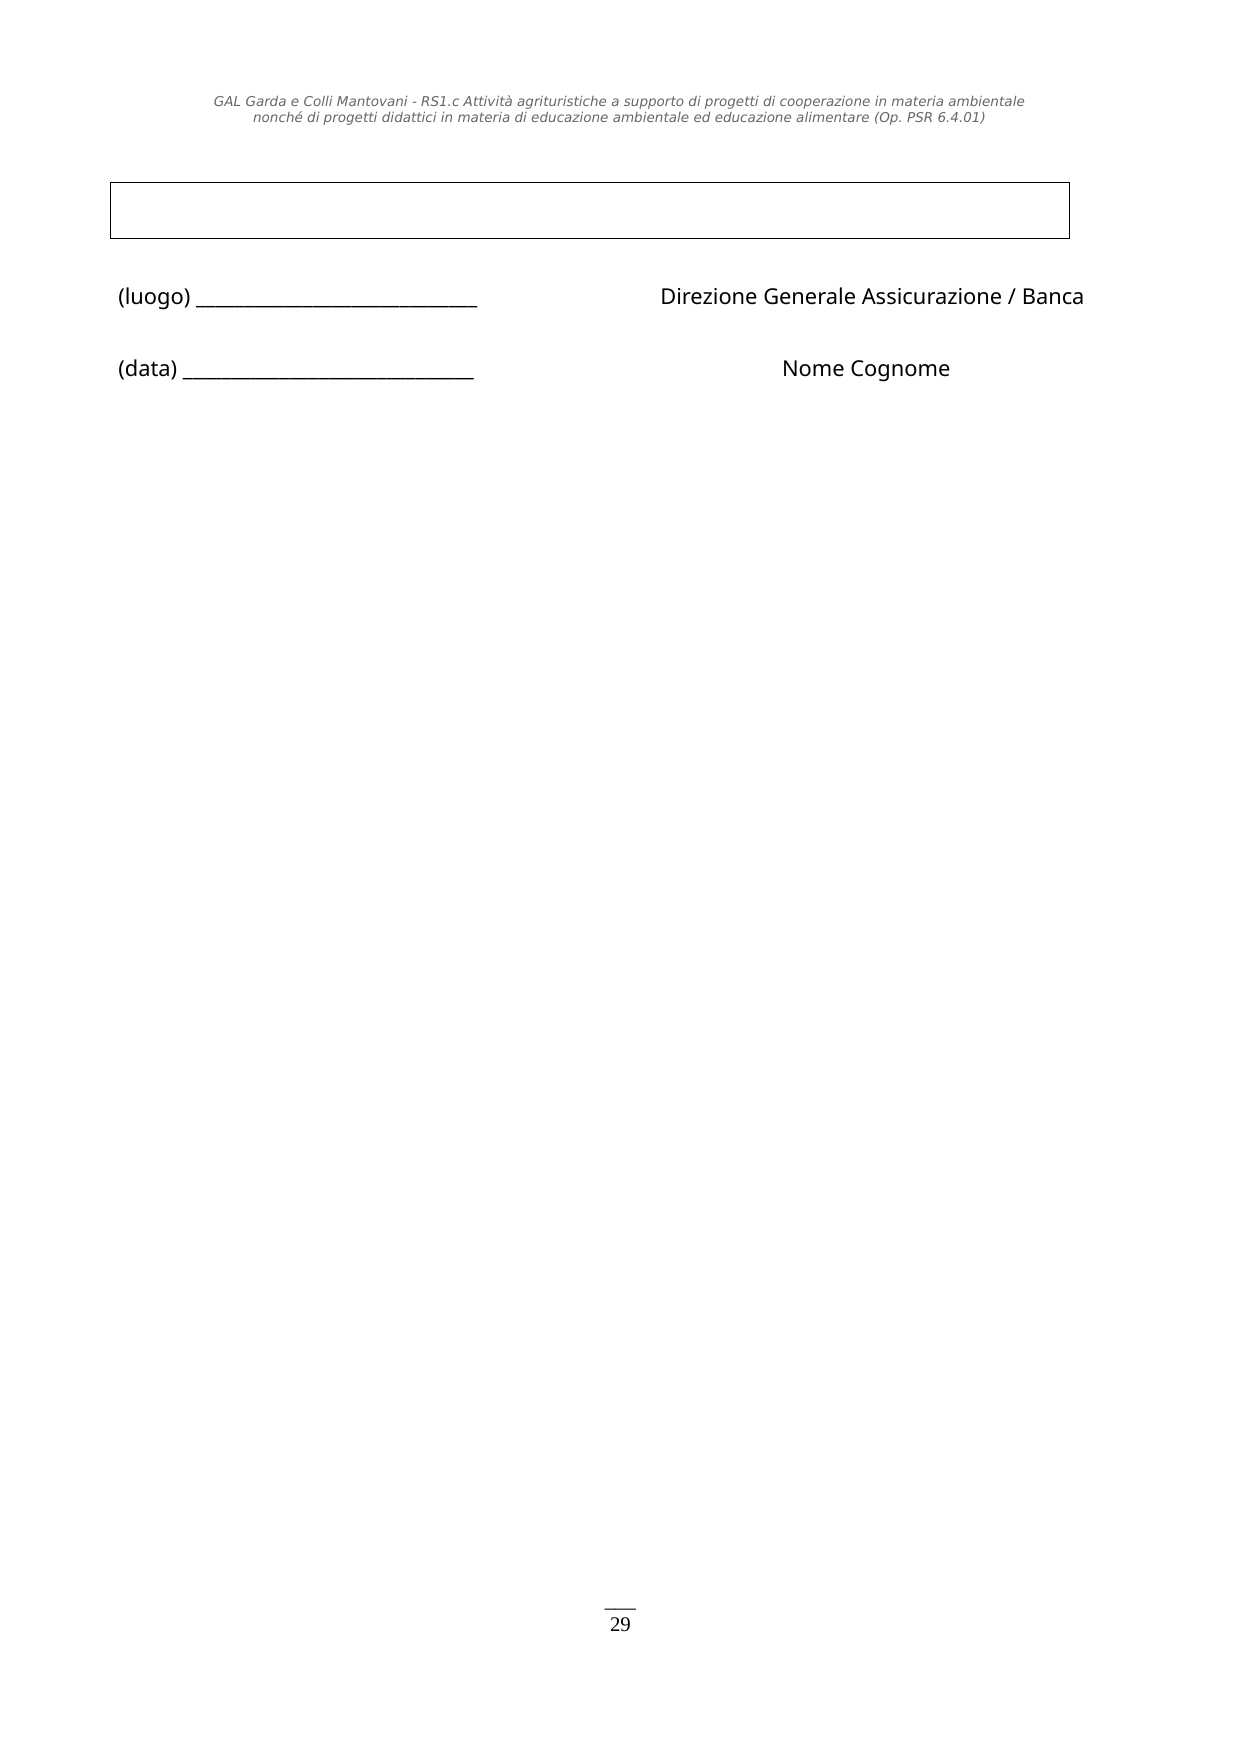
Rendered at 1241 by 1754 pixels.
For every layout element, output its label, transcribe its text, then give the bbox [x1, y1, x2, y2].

text (luogo) _____________________________ Direzione Generale Assicurazione / Banca [118, 281, 1122, 311]
table_header [111, 183, 1069, 238]
text (data) ______________________________ Nome Cognome [118, 353, 1122, 383]
